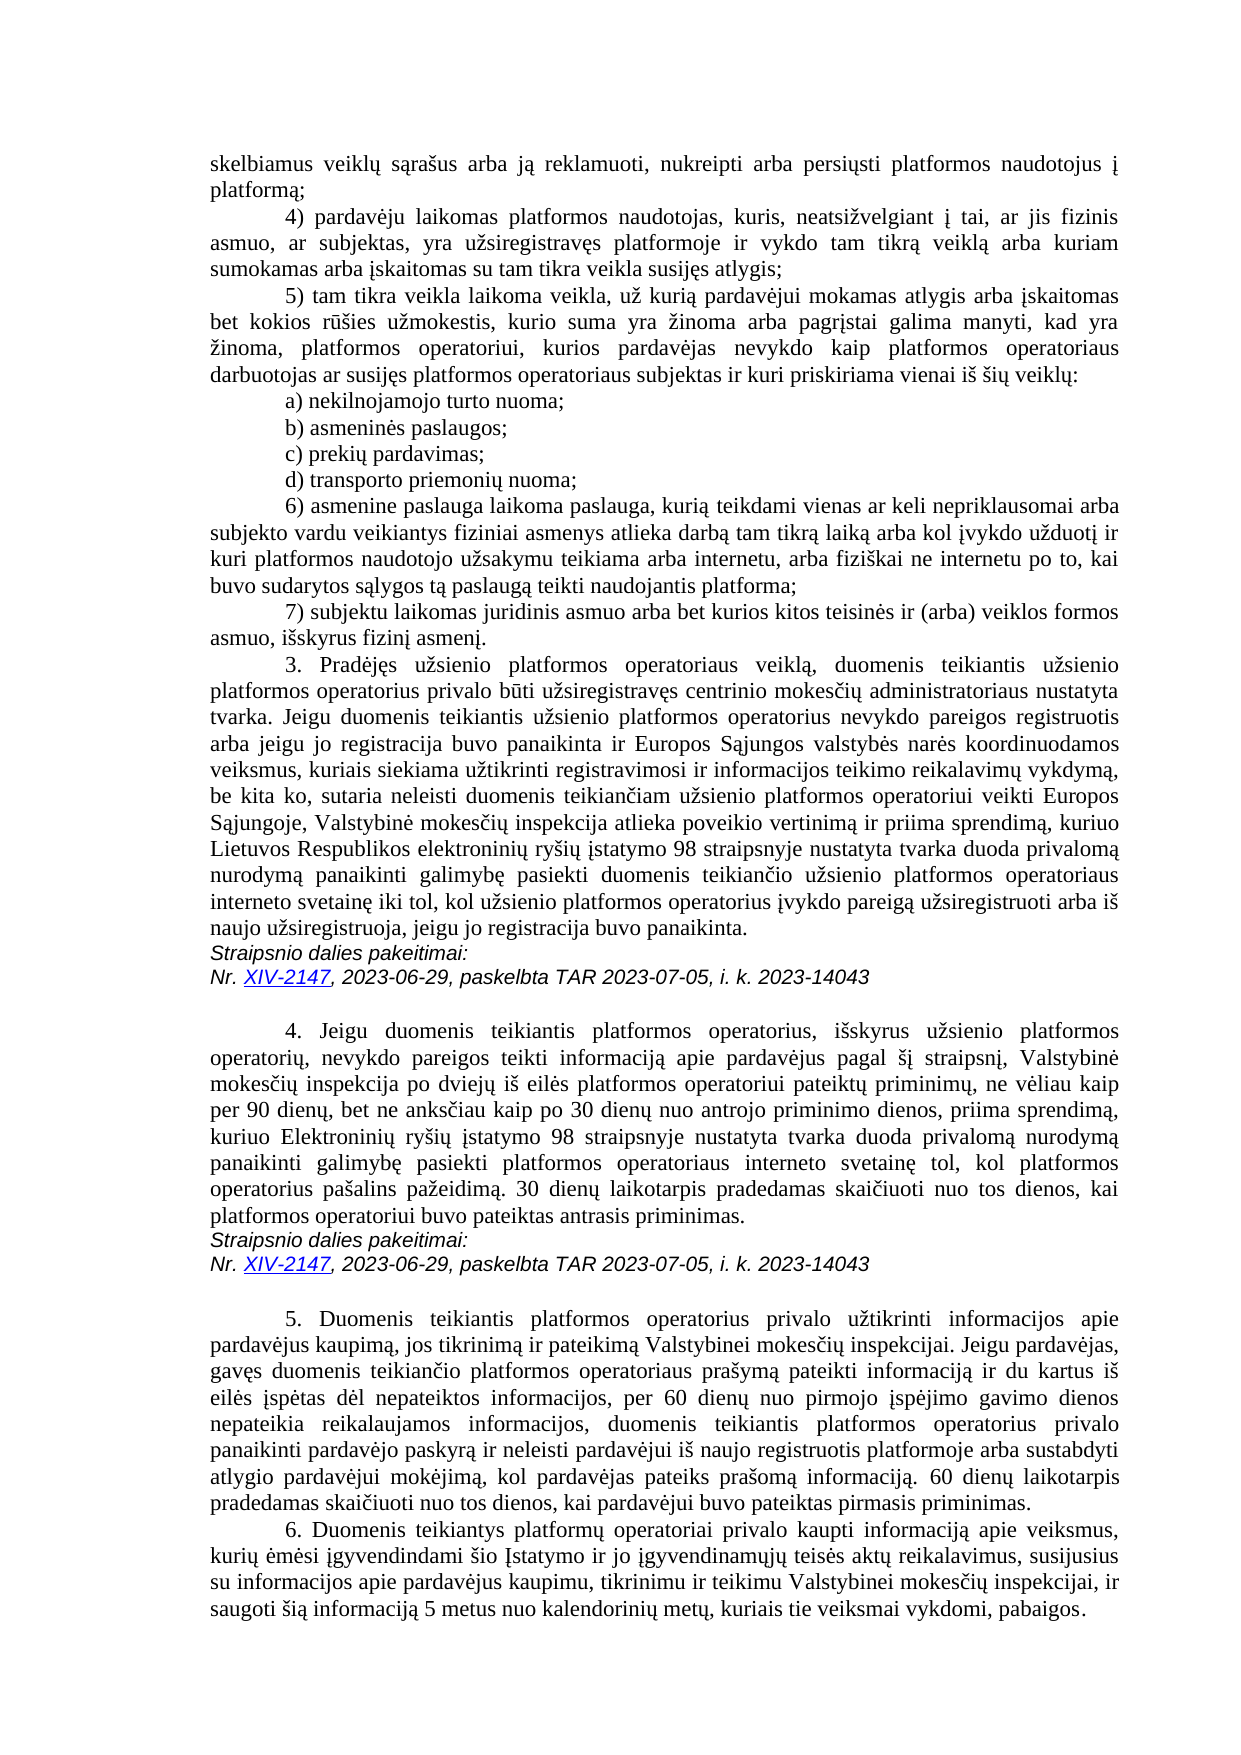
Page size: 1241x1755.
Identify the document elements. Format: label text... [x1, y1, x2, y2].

text 6. Duomenis teikiantys platformų operatoriai privalo kaupti informaciją apie veiksmus, kurių ėmėsi įgyvendindami šio Įstatymo ir jo įgyvendinamųjų teisės aktų reikalavimus, susijusius su informacijos apie pardavėjus kaupimu, tikrinimu ir teikimu Valstybinei mokesčių inspekcijai, ir saugoti šią informaciją 5 metus nuo kalendorinių metų, kuriais tie veiksmai vykdomi, pabaigos. [210, 1516, 1120, 1621]
text 4) pardavėju laikomas platformos naudotojas, kuris, neatsižvelgiant į tai, ar jis fizinis asmuo, ar subjektas, yra užsiregistravęs platformoje ir vykdo tam tikrą veiklą arba kuriam sumokamas arba įskaitomas su tam tikra veikla susijęs atlygis; [210, 203, 1120, 282]
text 6) asmenine paslauga laikoma paslauga, kurią teikdami vienas ar keli nepriklausomai arba subjekto vardu veikiantys fiziniai asmenys atlieka darbą tam tikrą laiką arba kol įvykdo užduotį ir kuri platformos naudotojo užsakymu teikiama arba internetu, arba fiziškai ne internetu po to, kai buvo sudarytos sąlygos tą paslaugą teikti naudojantis platforma; [210, 493, 1120, 598]
text d) transporto priemonių nuoma; [210, 466, 1120, 493]
text a) nekilnojamojo turto nuoma; [210, 387, 1120, 413]
text Straipsnio dalies pakeitimai: [210, 941, 1120, 964]
text Straipsnio dalies pakeitimai: [210, 1228, 1120, 1252]
text 5) tam tikra veikla laikoma veikla, už kurią pardavėjui mokamas atlygis arba įskaitomas bet kokios rūšies užmokestis, kurio suma yra žinoma arba pagrįstai galima manyti, kad yra žinoma, platformos operatoriui, kurios pardavėjas nevykdo kaip platformos operatoriaus darbuotojas ar susijęs platformos operatoriaus subjektas ir kuri priskiriama vienai iš šių veiklų: [210, 282, 1120, 387]
text 5. Duomenis teikiantis platformos operatorius privalo užtikrinti informacijos apie pardavėjus kaupimą, jos tikrinimą ir pateikimą Valstybinei mokesčių inspekcijai. Jeigu pardavėjas, gavęs duomenis teikiančio platformos operatoriaus prašymą pateikti informaciją ir du kartus iš eilės įspėtas dėl nepateiktos informacijos, per 60 dienų nuo pirmojo įspėjimo gavimo dienos nepateikia reikalaujamos informacijos, duomenis teikiantis platformos operatorius privalo panaikinti pardavėjo paskyrą ir neleisti pardavėjui iš naujo registruotis platformoje arba sustabdyti atlygio pardavėjui mokėjimą, kol pardavėjas pateiks prašomą informaciją. 60 dienų laikotarpis pradedamas skaičiuoti nuo tos dienos, kai pardavėjui buvo pateiktas pirmasis priminimas. [210, 1305, 1120, 1516]
text 7) subjektu laikomas juridinis asmuo arba bet kurios kitos teisinės ir (arba) veiklos formos asmuo, išskyrus fizinį asmenį. [210, 598, 1120, 651]
text b) asmeninės paslaugos; [210, 413, 1120, 440]
text Nr. XIV-2147, 2023-06-29, paskelbta TAR 2023-07-05, i. k. 2023-14043 [210, 964, 1120, 988]
text 4. Jeigu duomenis teikiantis platformos operatorius, išskyrus užsienio platformos operatorių, nevykdo pareigos teikti informaciją apie pardavėjus pagal šį straipsnį, Valstybinė mokesčių inspekcija po dviejų iš eilės platformos operatoriui pateiktų priminimų, ne vėliau kaip per 90 dienų, bet ne anksčiau kaip po 30 dienų nuo antrojo priminimo dienos, priima sprendimą, kuriuo Elektroninių ryšių įstatymo 98 straipsnyje nustatyta tvarka duoda privalomą nurodymą panaikinti galimybę pasiekti platformos operatoriaus interneto svetainę tol, kol platformos operatorius pašalins pažeidimą. 30 dienų laikotarpis pradedamas skaičiuoti nuo tos dienos, kai platformos operatoriui buvo pateiktas antrasis priminimas. [210, 1017, 1120, 1228]
text c) prekių pardavimas; [210, 440, 1120, 466]
text skelbiamus veiklų sąrašus arba ją reklamuoti, nukreipti arba persiųsti platformos naudotojus į platformą; [210, 150, 1120, 203]
text Nr. XIV-2147, 2023-06-29, paskelbta TAR 2023-07-05, i. k. 2023-14043 [210, 1252, 1120, 1276]
text 3. Pradėjęs užsienio platformos operatoriaus veiklą, duomenis teikiantis užsienio platformos operatorius privalo būti užsiregistravęs centrinio mokesčių administratoriaus nustatyta tvarka. Jeigu duomenis teikiantis užsienio platformos operatorius nevykdo pareigos registruotis arba jeigu jo registracija buvo panaikinta ir Europos Sąjungos valstybės narės koordinuodamos veiksmus, kuriais siekiama užtikrinti registravimosi ir informacijos teikimo reikalavimų vykdymą, be kita ko, sutaria neleisti duomenis teikiančiam užsienio platformos operatoriui veikti Europos Sąjungoje, Valstybinė mokesčių inspekcija atlieka poveikio vertinimą ir priima sprendimą, kuriuo Lietuvos Respublikos elektroninių ryšių įstatymo 98 straipsnyje nustatyta tvarka duoda privalomą nurodymą panaikinti galimybę pasiekti duomenis teikiančio užsienio platformos operatoriaus interneto svetainę iki tol, kol užsienio platformos operatorius įvykdo pareigą užsiregistruoti arba iš naujo užsiregistruoja, jeigu jo registracija buvo panaikinta. [210, 651, 1120, 941]
